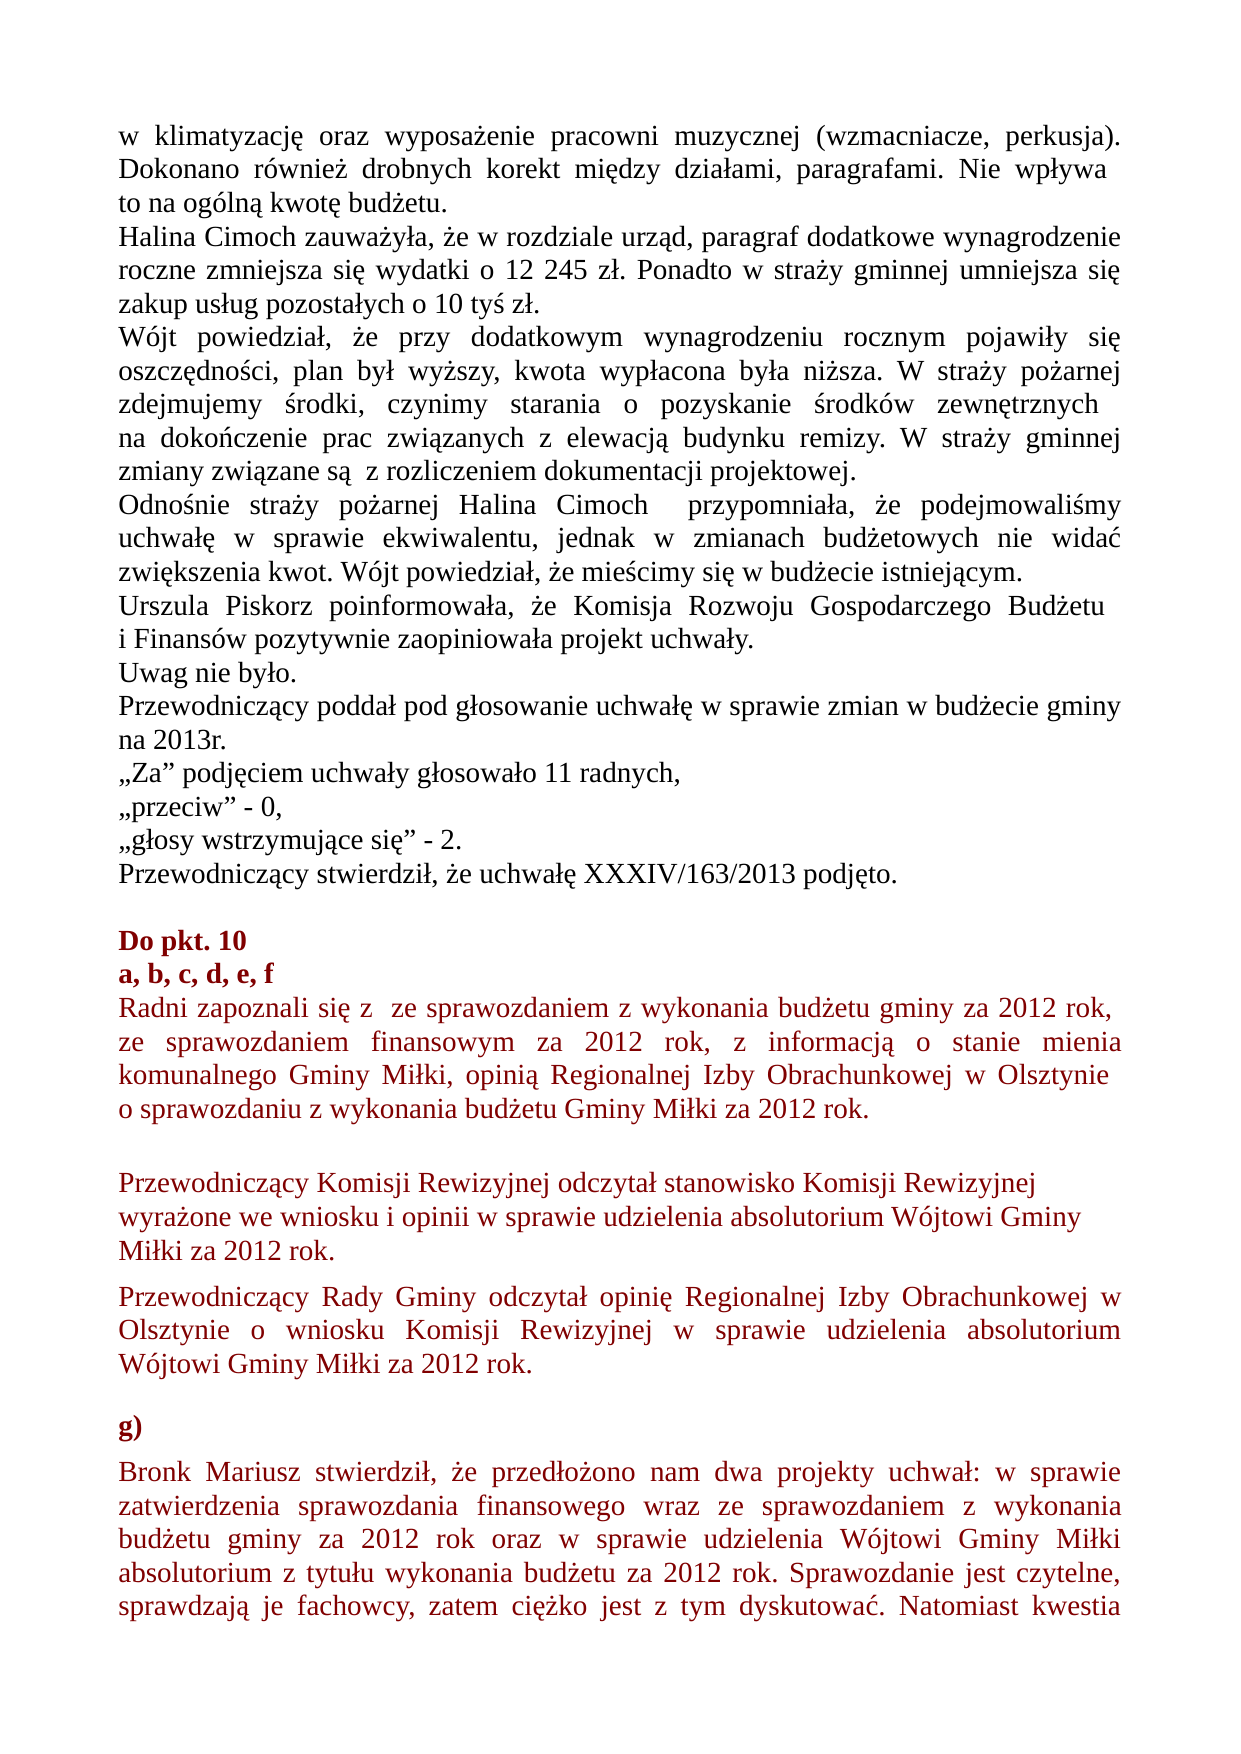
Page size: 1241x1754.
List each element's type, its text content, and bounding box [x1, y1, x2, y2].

text Przewodniczący Komisji Rewizyjnej odczytał stanowisko Komisji Rewizyjnej wyrażone we wniosku i opinii w sprawie udzielenia absolutorium Wójtowi Gminy Miłki za 2012 rok. [118, 1166, 1122, 1266]
text Odnośnie straży pożarnej Halina Cimoch przypomniała, że podejmowaliśmy uchwałę w sprawie ekwiwalentu, jednak w zmianach budżetowych nie widać zwiększenia kwot. Wójt powiedział, że mieścimy się w budżecie istniejącym. [118, 487, 1122, 588]
text Przewodniczący Rady Gminy odczytał opinię Regionalnej Izby Obrachunkowej w Olsztynie o wniosku Komisji Rewizyjnej w sprawie udzielenia absolutorium Wójtowi Gminy Miłki za 2012 rok. [118, 1279, 1122, 1379]
text Wójt powiedział, że przy dodatkowym wynagrodzeniu rocznym pojawiły się oszczędności, plan był wyższy, kwota wypłacona była niższa. W straży pożarnej zdejmujemy środki, czynimy starania o pozyskanie środków zewnętrznych na dokończenie prac związanych z elewacją budynku remizy. W straży gminnej zmiany związane są z rozliczeniem dokumentacji projektowej. [118, 319, 1122, 487]
text „Za” podjęciem uchwały głosowało 11 radnych, [118, 755, 1122, 789]
text Do pkt. 10 [118, 923, 1122, 957]
text g) [118, 1408, 1122, 1442]
text Przewodniczący poddał pod głosowanie uchwałę w sprawie zmian w budżecie gminy na 2013r. [118, 688, 1122, 755]
text Halina Cimoch zauważyła, że w rozdziale urząd, paragraf dodatkowe wynagrodzenie roczne zmniejsza się wydatki o 12 245 zł. Ponadto w straży gminnej umniejsza się zakup usług pozostałych o 10 tyś zł. [118, 219, 1122, 319]
text a, b, c, d, e, f [118, 957, 1122, 990]
text Urszula Piskorz poinformowała, że Komisja Rozwoju Gospodarczego Budżetu i Finansów pozytywnie zaopiniowała projekt uchwały. [118, 588, 1122, 655]
text Przewodniczący stwierdził, że uchwałę XXXIV/163/2013 podjęto. [118, 856, 1122, 889]
text Bronk Mariusz stwierdził, że przedłożono nam dwa projekty uchwał: w sprawie zatwierdzenia sprawozdania finansowego wraz ze sprawozdaniem z wykonania budżetu gminy za 2012 rok oraz w sprawie udzielenia Wójtowi Gminy Miłki absolutorium z tytułu wykonania budżetu za 2012 rok. Sprawozdanie jest czytelne, sprawdzają je fachowcy, zatem ciężko jest z tym dyskutować. Natomiast kwestia [118, 1454, 1122, 1622]
text w klimatyzację oraz wyposażenie pracowni muzycznej (wzmacniacze, perkusja). Dokonano również drobnych korekt między działami, paragrafami. Nie wpływa to na ogólną kwotę budżetu. [118, 118, 1122, 219]
text „przeciw” - 0, [118, 789, 1122, 822]
text „głosy wstrzymujące się” - 2. [118, 822, 1122, 856]
text Radni zapoznali się z ze sprawozdaniem z wykonania budżetu gminy za 2012 rok, ze sprawozdaniem finansowym za 2012 rok, z informacją o stanie mienia komunalnego Gminy Miłki, opinią Regionalnej Izby Obrachunkowej w Olsztynie o sprawozdaniu z wykonania budżetu Gminy Miłki za 2012 rok. [118, 990, 1122, 1124]
text Uwag nie było. [118, 655, 1122, 688]
